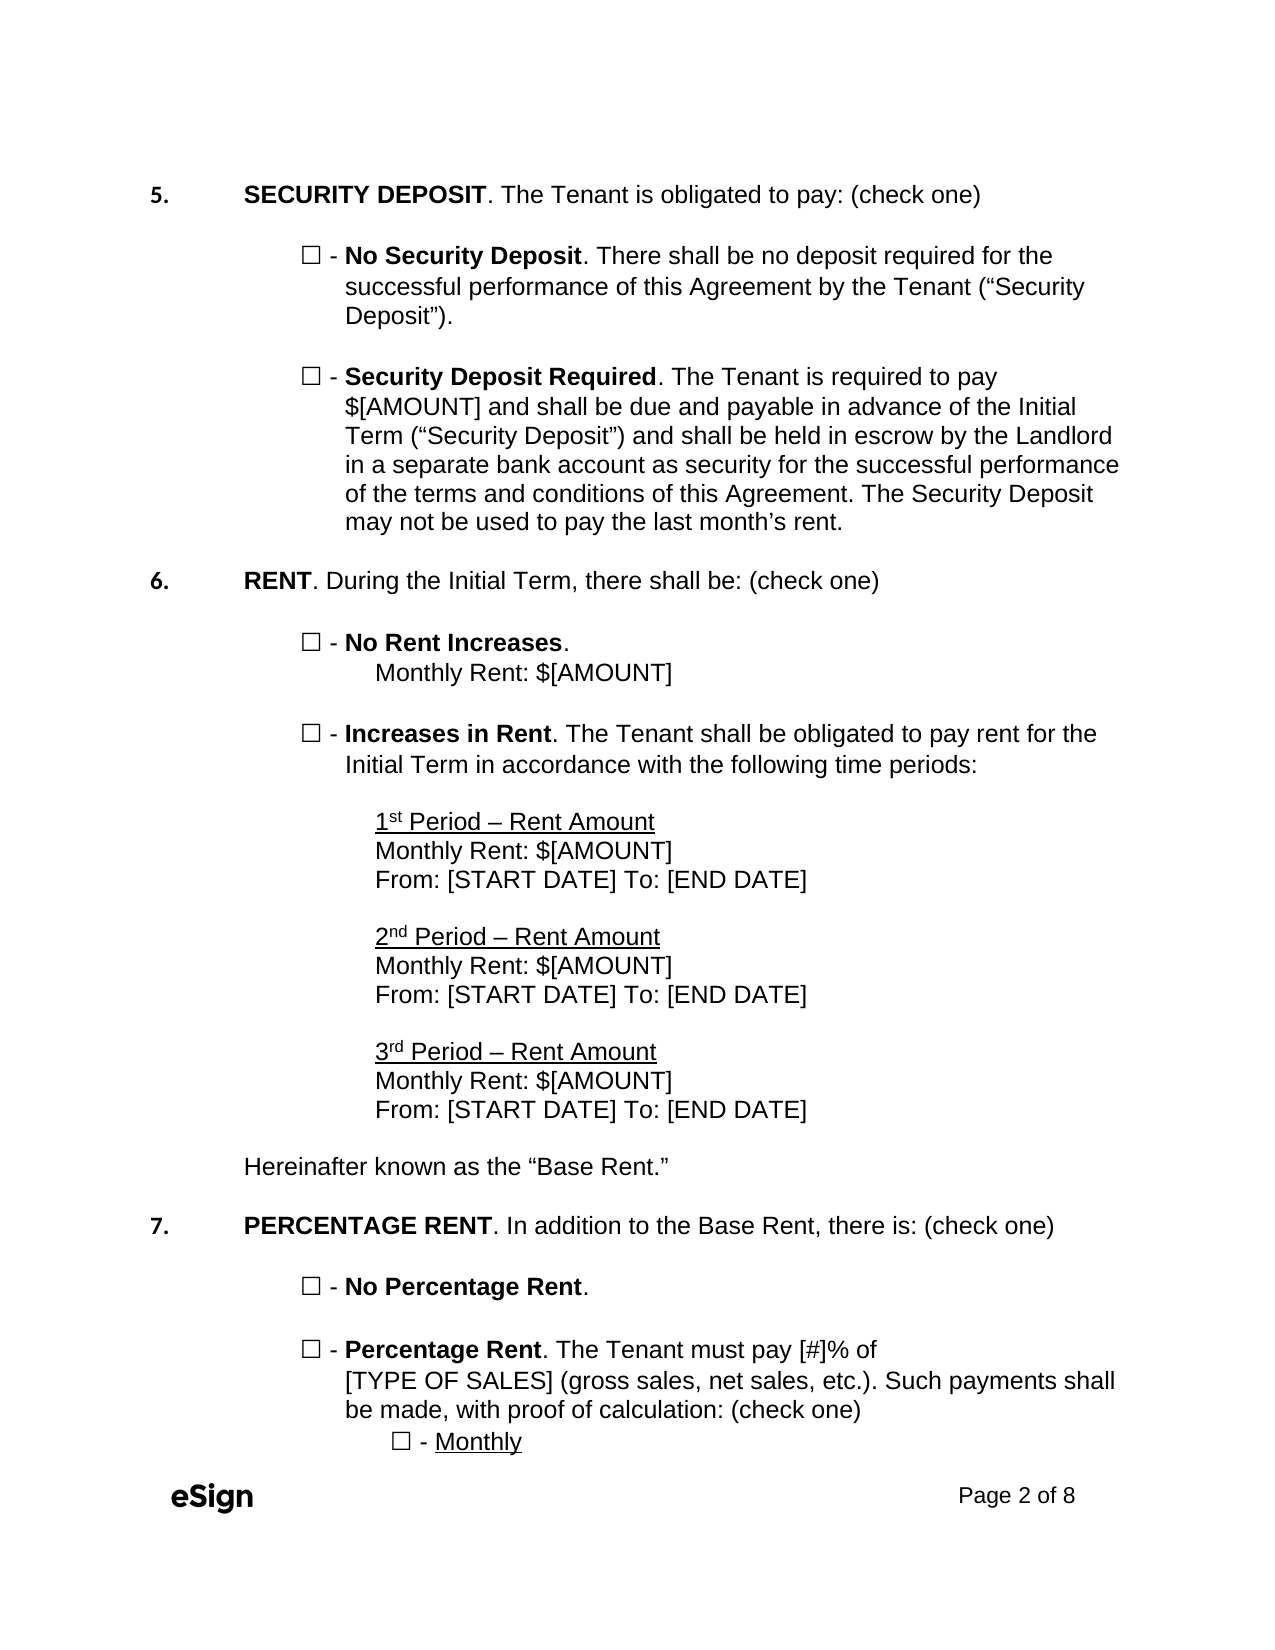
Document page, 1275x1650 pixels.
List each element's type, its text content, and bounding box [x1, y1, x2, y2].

text Initial Term in accordance with the following time periods: [345, 750, 1125, 778]
text 1st Period – Rent Amount [300, 807, 1125, 836]
text [TYPE OF SALES] (gross sales, net sales, etc.). Such payments shall be made, with proof of calculation: (check one) [345, 1366, 1125, 1423]
text Monthly Rent: $[AMOUNT] [300, 836, 1125, 865]
text ☐ - No Security Deposit. There shall be no deposit required for the [300, 238, 1125, 272]
text Hereinafter known as the “Base Rent.” [150, 1152, 1125, 1181]
list PERCENTAGE RENT. In addition to the Base Rent, there is: (check one) [150, 1210, 1125, 1240]
text ☐ - Monthly [390, 1423, 1125, 1457]
text Monthly Rent: $[AMOUNT] [300, 951, 1125, 980]
text $[AMOUNT] and shall be due and payable in advance of the Initial Term (“Security Deposit”) and shall be held in escrow by the Landlord in a separate bank account as security for the successful performance of the terms and conditions of this Agreement. The Security Deposit may not be used to pay the last month’s rent. [345, 392, 1125, 536]
list SECURITY DEPOSIT. The Tenant is obligated to pay: (check one) [150, 179, 1125, 209]
text ☐ - Security Deposit Required. The Tenant is required to pay [300, 358, 1125, 392]
text ☐ - No Percentage Rent. [300, 1269, 1125, 1303]
text From: [START DATE] To: [END DATE] [300, 1095, 1125, 1123]
text ☐ - Increases in Rent. The Tenant shall be obligated to pay rent for the [300, 716, 1125, 750]
text ☐ - No Rent Increases. [300, 624, 1125, 658]
text ☐ - Percentage Rent. The Tenant must pay [#]% of [300, 1332, 1125, 1366]
list RENT. During the Initial Term, there shall be: (check one) [150, 565, 1125, 595]
text Monthly Rent: $[AMOUNT] [300, 1066, 1125, 1095]
text From: [START DATE] To: [END DATE] [300, 865, 1125, 893]
text successful performance of this Agreement by the Tenant (“Security Deposit”). [345, 272, 1125, 329]
text 2nd Period – Rent Amount [300, 922, 1125, 951]
text Monthly Rent: $[AMOUNT] [300, 658, 1125, 687]
text 3rd Period – Rent Amount [300, 1037, 1125, 1066]
text From: [START DATE] To: [END DATE] [300, 980, 1125, 1008]
